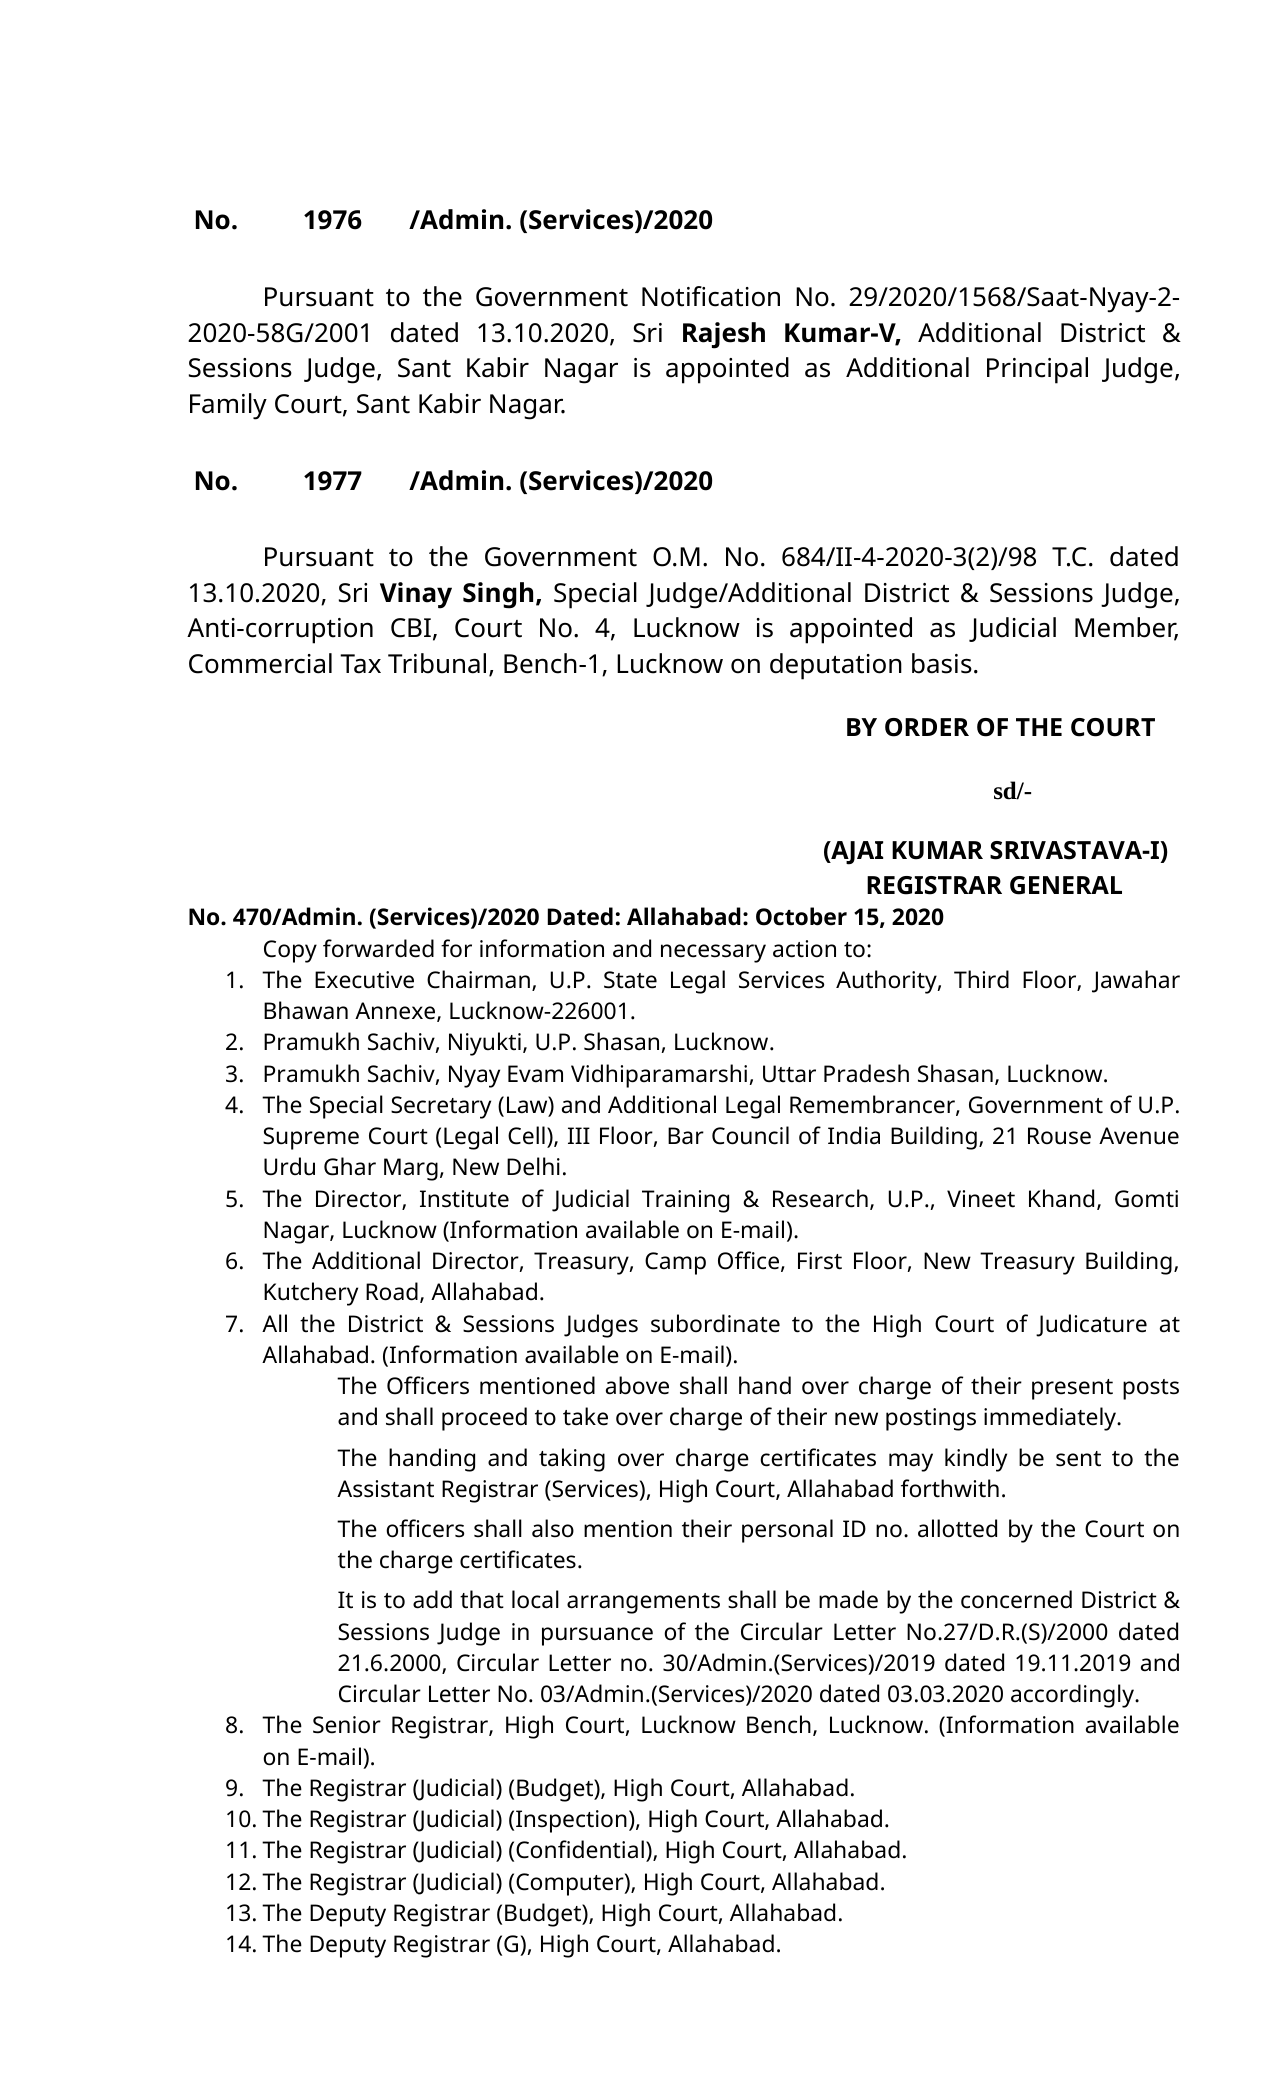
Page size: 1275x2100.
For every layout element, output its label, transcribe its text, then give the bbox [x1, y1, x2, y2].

list The Deputy Registrar (Budget), High Court, Allahabad. [225, 1897, 1181, 1928]
text BY ORDER OF THE COURT [191, 710, 1181, 744]
list The Registrar (Judicial) (Computer), High Court, Allahabad. [225, 1866, 1181, 1897]
text (AJAI KUMAR SRIVASTAVA-I) [187, 833, 1181, 867]
table_header 1976 [261, 196, 403, 243]
text REGISTRAR GENERAL [187, 867, 1181, 901]
list The Deputy Registrar (G), High Court, Allahabad. [225, 1928, 1181, 1959]
list All the District & Sessions Judges subordinate to the High Court of Judicature at Allahabad. (Information available on E-mail). [225, 1308, 1181, 1370]
table_header No. [188, 196, 261, 243]
list The Registrar (Judicial) (Confidential), High Court, Allahabad. [225, 1834, 1181, 1866]
text Copy forwarded for information and necessary action to: [187, 933, 1181, 964]
list The Registrar (Judicial) (Budget), High Court, Allahabad. [225, 1772, 1181, 1803]
table_header /Admin. (Services)/2020 [404, 196, 762, 243]
text The handing and taking over charge certificates may kindly be sent to the Assistant Registrar (Services), High Court, Allahabad forthwith. [300, 1442, 1181, 1504]
subtitle No. 470/Admin. (Services)/2020 Dated: Allahabad: October 15, 2020 [187, 901, 1181, 933]
text Pursuant to the Government Notification No. 29/2020/1568/Saat-Nyay-2-2020-58G/2001 dated 13.10.2020, Sri Rajesh Kumar-V, Additional District & Sessions Judge, Sant Kabir Nagar is appointed as Additional Principal Judge, Family Court, Sant Kabir Nagar. [187, 279, 1181, 421]
list The Special Secretary (Law) and Additional Legal Remembrancer, Government of U.P. Supreme Court (Legal Cell), III Floor, Bar Council of India Building, 21 Rouse Avenue Urdu Ghar Marg, New Delhi. [225, 1089, 1181, 1183]
text The Officers mentioned above shall hand over charge of their present posts and shall proceed to take over charge of their new postings immediately. [337, 1370, 1181, 1433]
text sd/- [187, 776, 1181, 804]
table_header /Admin. (Services)/2020 [404, 457, 762, 503]
table_header No. [188, 457, 261, 503]
text It is to add that local arrangements shall be made by the concerned District & Sessions Judge in pursuance of the Circular Letter No.27/D.R.(S)/2000 dated 21.6.2000, Circular Letter no. 30/Admin.(Services)/2019 dated 19.11.2019 and Circular Letter No. 03/Admin.(Services)/2020 dated 03.03.2020 accordingly. [337, 1584, 1181, 1709]
table_header 1977 [261, 457, 403, 503]
list The Executive Chairman, U.P. State Legal Services Authority, Third Floor, Jawahar Bhawan Annexe, Lucknow-226001. [225, 964, 1181, 1026]
text Pursuant to the Government O.M. No. 684/II-4-2020-3(2)/98 T.C. dated 13.10.2020, Sri Vinay Singh, Special Judge/Additional District & Sessions Judge, Anti-corruption CBI, Court No. 4, Lucknow is appointed as Judicial Member, Commercial Tax Tribunal, Bench-1, Lucknow on deputation basis. [187, 539, 1181, 681]
list Pramukh Sachiv, Nyay Evam Vidhiparamarshi, Uttar Pradesh Shasan, Lucknow. [225, 1058, 1181, 1089]
text The officers shall also mention their personal ID no. allotted by the Court on the charge certificates. [337, 1513, 1181, 1576]
list The Registrar (Judicial) (Inspection), High Court, Allahabad. [225, 1803, 1181, 1834]
list Pramukh Sachiv, Niyukti, U.P. Shasan, Lucknow. [225, 1026, 1181, 1058]
list The Senior Registrar, High Court, Lucknow Bench, Lucknow. (Information available on E-mail). [225, 1709, 1181, 1772]
list The Additional Director, Treasury, Camp Office, First Floor, New Treasury Building, Kutchery Road, Allahabad. [225, 1245, 1181, 1308]
list The Director, Institute of Judicial Training & Research, U.P., Vineet Khand, Gomti Nagar, Lucknow (Information available on E-mail). [225, 1183, 1181, 1245]
